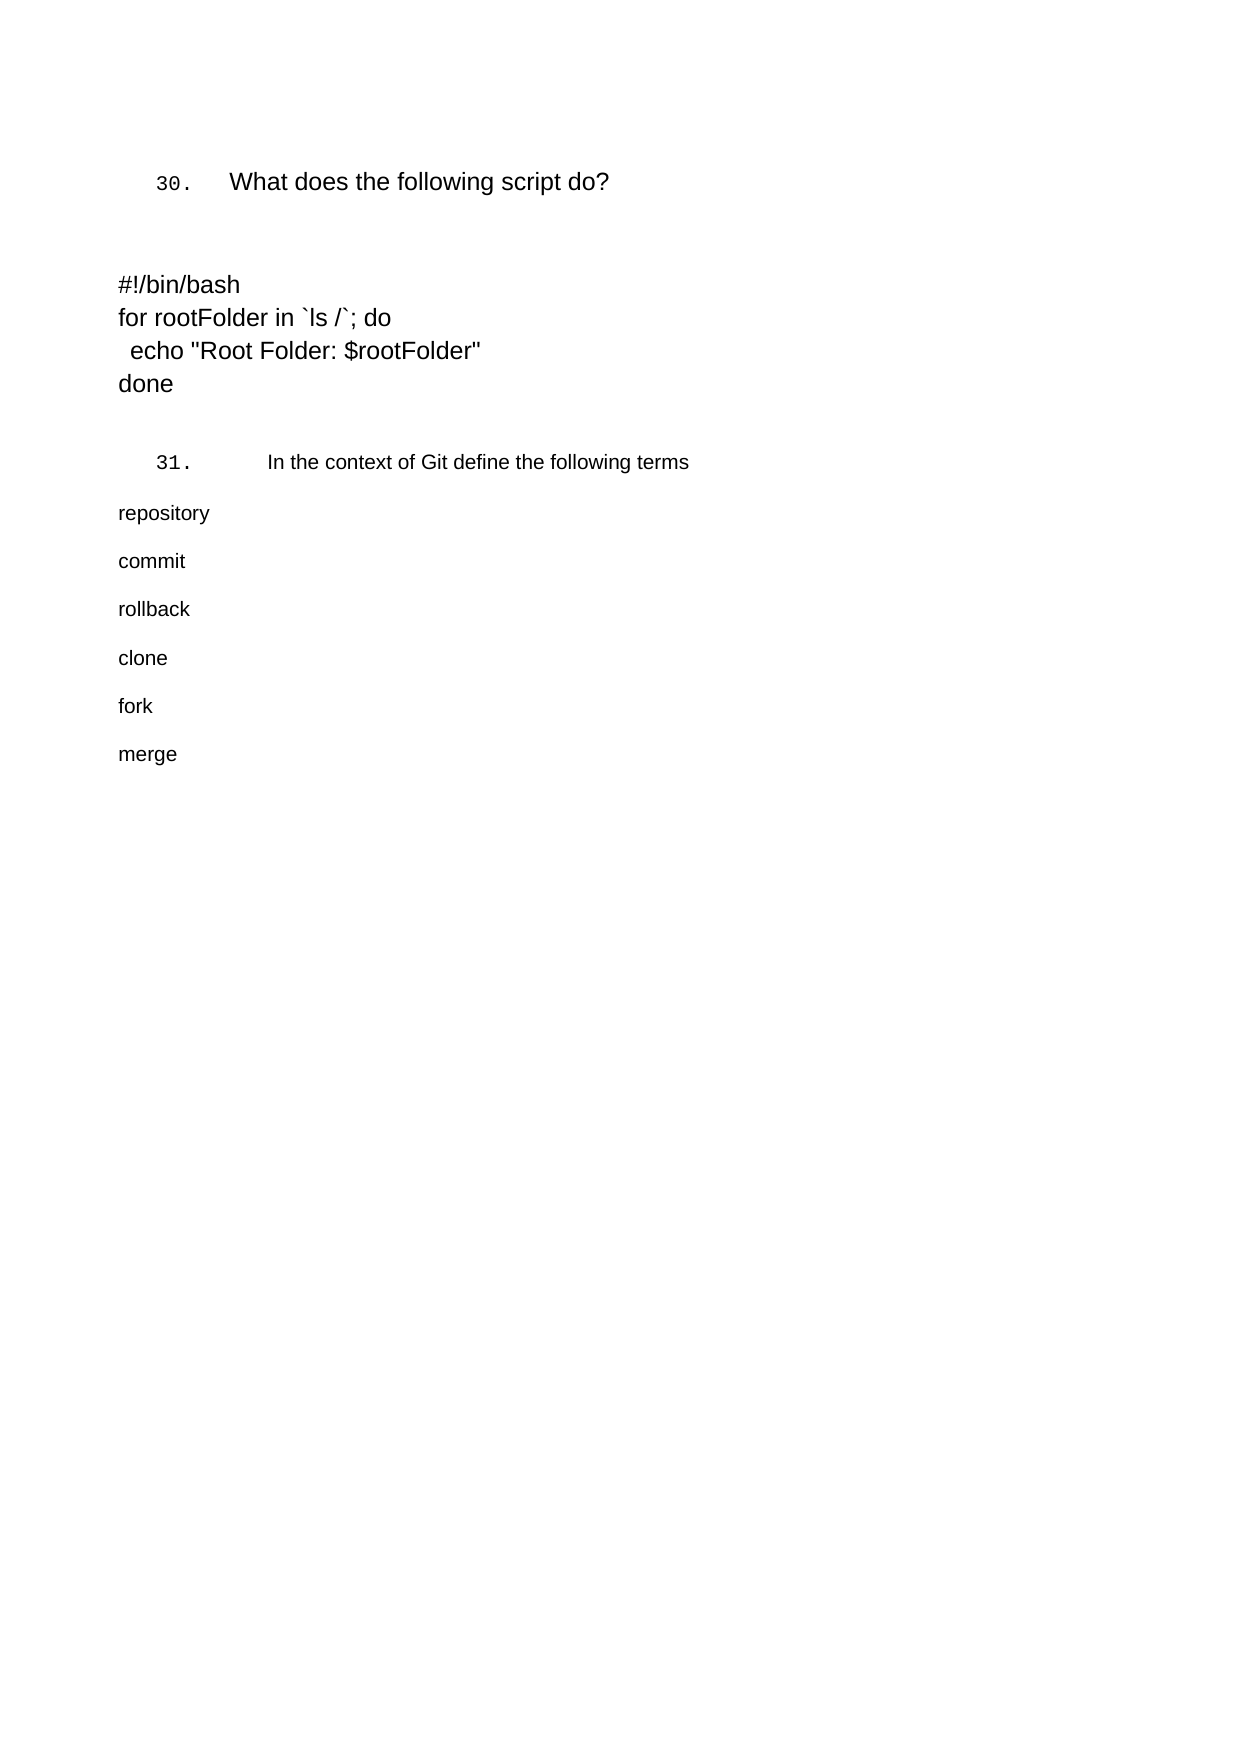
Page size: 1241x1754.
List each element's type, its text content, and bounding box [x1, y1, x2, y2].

text fork [118, 694, 1122, 718]
list In the context of Git define the following terms [156, 450, 1122, 476]
list What does the following script do? [156, 166, 1122, 196]
text done [118, 369, 1122, 397]
text for rootFolder in `ls /`; do [118, 303, 1122, 331]
text clone [118, 646, 1122, 669]
text #!/bin/bash [118, 270, 1122, 298]
text rollback [118, 597, 1122, 621]
text merge [118, 742, 1122, 766]
text commit [118, 549, 1122, 573]
text echo "Root Folder: $rootFolder" [118, 336, 1122, 364]
text repository [118, 501, 1122, 524]
